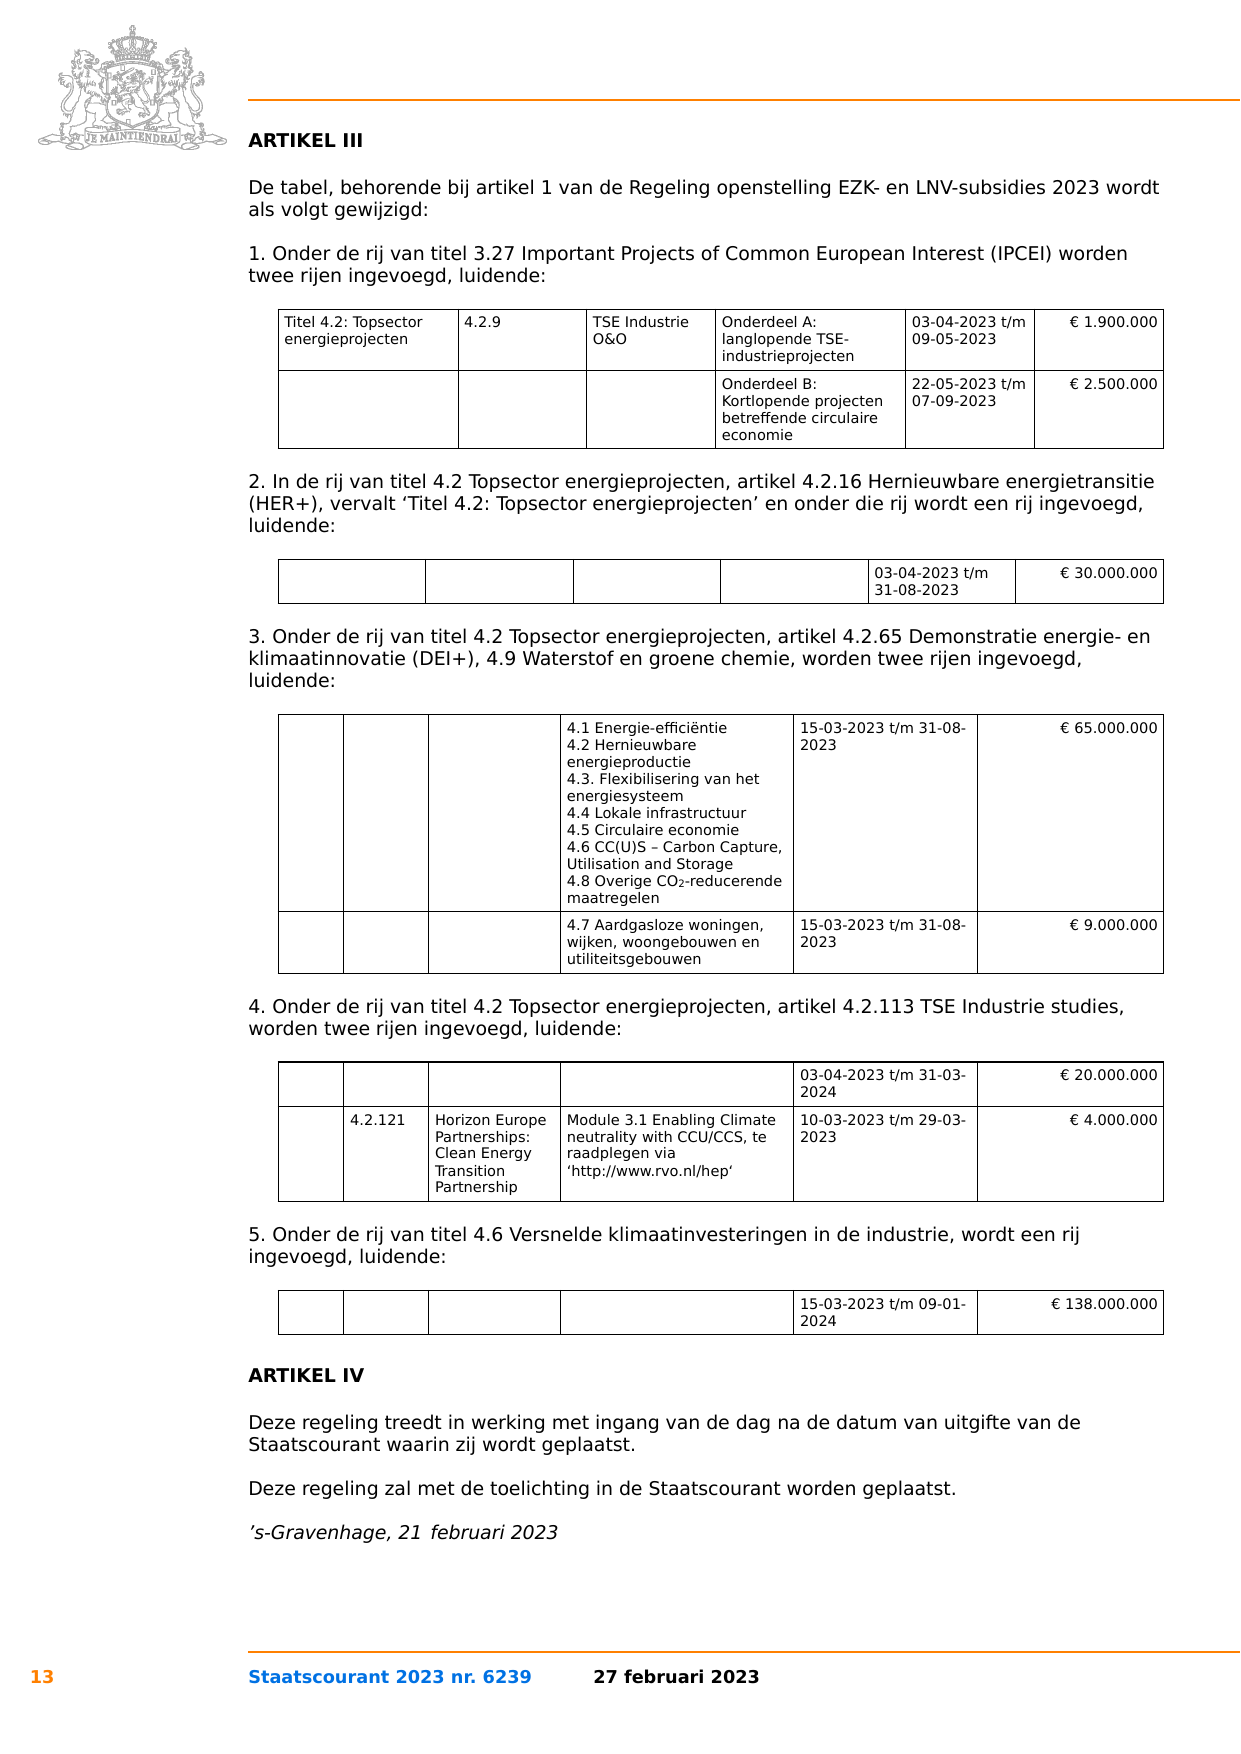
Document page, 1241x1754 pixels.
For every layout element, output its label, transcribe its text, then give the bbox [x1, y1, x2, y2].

table_header 03-04-2023 t/m 31-08-2023 [869, 560, 1015, 603]
table_header Onderdeel A: langlopende TSE-industrieprojecten [716, 310, 905, 370]
table_header [429, 715, 560, 911]
table_cell [279, 371, 458, 448]
table_header [426, 560, 573, 603]
table_cell 10-03-2023 t/m 29-03-2023 [794, 1107, 977, 1201]
text ’s-Gravenhage, 21 februari 2023 [248, 1522, 1163, 1544]
text 2. In de rij van titel 4.2 Topsector energieprojecten, artikel 4.2.16 Hernieuwbare energietransitie (HER+), vervalt ‘Titel 4.2: Topsector energieprojecten’ en onder die rij wordt een rij ingevoegd, luidende: [248, 471, 1163, 537]
table_header 03-04-2023 t/m 09-05-2023 [906, 310, 1034, 370]
table_cell [459, 371, 586, 448]
subtitle ARTIKEL IV [248, 1365, 1163, 1387]
text 4. Onder de rij van titel 4.2 Topsector energieprojecten, artikel 4.2.113 TSE Industrie studies, worden twee rijen ingevoegd, luidende: [248, 996, 1163, 1039]
table_cell € 9.000.000 [978, 912, 1163, 973]
table_header 15-03-2023 t/m 31-08-2023 [794, 715, 977, 911]
table_cell 22-05-2023 t/m 07-09-2023 [906, 371, 1034, 448]
table_header TSE Industrie O&O [587, 310, 715, 370]
text De tabel, behorende bij artikel 1 van de Regeling openstelling EZK- en LNV-subsidies 2023 wordt als volgt gewijzigd: [248, 177, 1163, 221]
table_cell 15-03-2023 t/m 31-08-2023 [794, 912, 977, 973]
text Deze regeling zal met de toelichting in de Staatscourant worden geplaatst. [248, 1478, 1163, 1500]
table_header [279, 1291, 343, 1334]
table_header € 30.000.000 [1016, 560, 1163, 603]
text 5. Onder de rij van titel 4.6 Versnelde klimaatinvesteringen in de industrie, wordt een rij ingevoegd, luidende: [248, 1224, 1163, 1268]
table_header € 138.000.000 [978, 1291, 1163, 1334]
table_cell 4.2.121 [344, 1107, 428, 1201]
table_header [279, 1063, 343, 1106]
table_header € 1.900.000 [1035, 310, 1163, 370]
table_header € 20.000.000 [978, 1063, 1163, 1106]
table_header € 65.000.000 [978, 715, 1163, 911]
table_header [344, 1291, 428, 1334]
table_header [429, 1063, 560, 1106]
table_header [279, 715, 343, 911]
table_header [561, 1063, 793, 1106]
table_cell [279, 912, 343, 973]
table_header [279, 560, 425, 603]
table_cell [279, 1107, 343, 1201]
table_header 4.2.9 [459, 310, 586, 370]
table_cell [429, 912, 560, 973]
table_header Titel 4.2: Topsector energieprojecten [279, 310, 458, 370]
text 3. Onder de rij van titel 4.2 Topsector energieprojecten, artikel 4.2.65 Demonstratie energie- en klimaatinnovatie (DEI+), 4.9 Waterstof en groene chemie, worden twee rijen ingevoegd, luidende: [248, 626, 1163, 692]
table_cell € 2.500.000 [1035, 371, 1163, 448]
table_header 15-03-2023 t/m 09-01-2024 [794, 1291, 977, 1334]
picture [38, 25, 227, 150]
table_cell Module 3.1 Enabling Climate neutrality with CCU/CCS, te raadplegen via ‘http://www.rvo.nl/hep‘ [561, 1107, 793, 1201]
table_header [721, 560, 868, 603]
table_cell Onderdeel B: Kortlopende projecten betreffende circulaire economie [716, 371, 905, 448]
table_cell Horizon Europe Partnerships: Clean Energy Transition Partnership [429, 1107, 560, 1201]
table_cell [587, 371, 715, 448]
text Deze regeling treedt in werking met ingang van de dag na de datum van uitgifte van de Staatscourant waarin zij wordt geplaatst. [248, 1412, 1163, 1456]
table_header [429, 1291, 560, 1334]
table_cell € 4.000.000 [978, 1107, 1163, 1201]
table_header [561, 1291, 793, 1334]
table_header 03-04-2023 t/m 31-03-2024 [794, 1063, 977, 1106]
table_header [574, 560, 720, 603]
table_cell [344, 912, 428, 973]
table_header 4.1 Energie-efficiëntie 4.2 Hernieuwbare energieproductie 4.3. Flexibilisering van het energiesysteem 4.4 Lokale infrastructuur 4.5 Circulaire economie 4.6 CC(U)S – Carbon Capture, Utilisation and Storage 4.8 Overige CO2-reducerende maatregelen [561, 715, 793, 911]
subtitle ARTIKEL III [248, 130, 1163, 152]
table_cell 4.7 Aardgasloze woningen, wijken, woongebouwen en utiliteitsgebouwen [561, 912, 793, 973]
table_header [344, 715, 428, 911]
table_header [344, 1063, 428, 1106]
text 1. Onder de rij van titel 3.27 Important Projects of Common European Interest (IPCEI) worden twee rijen ingevoegd, luidende: [248, 243, 1163, 287]
